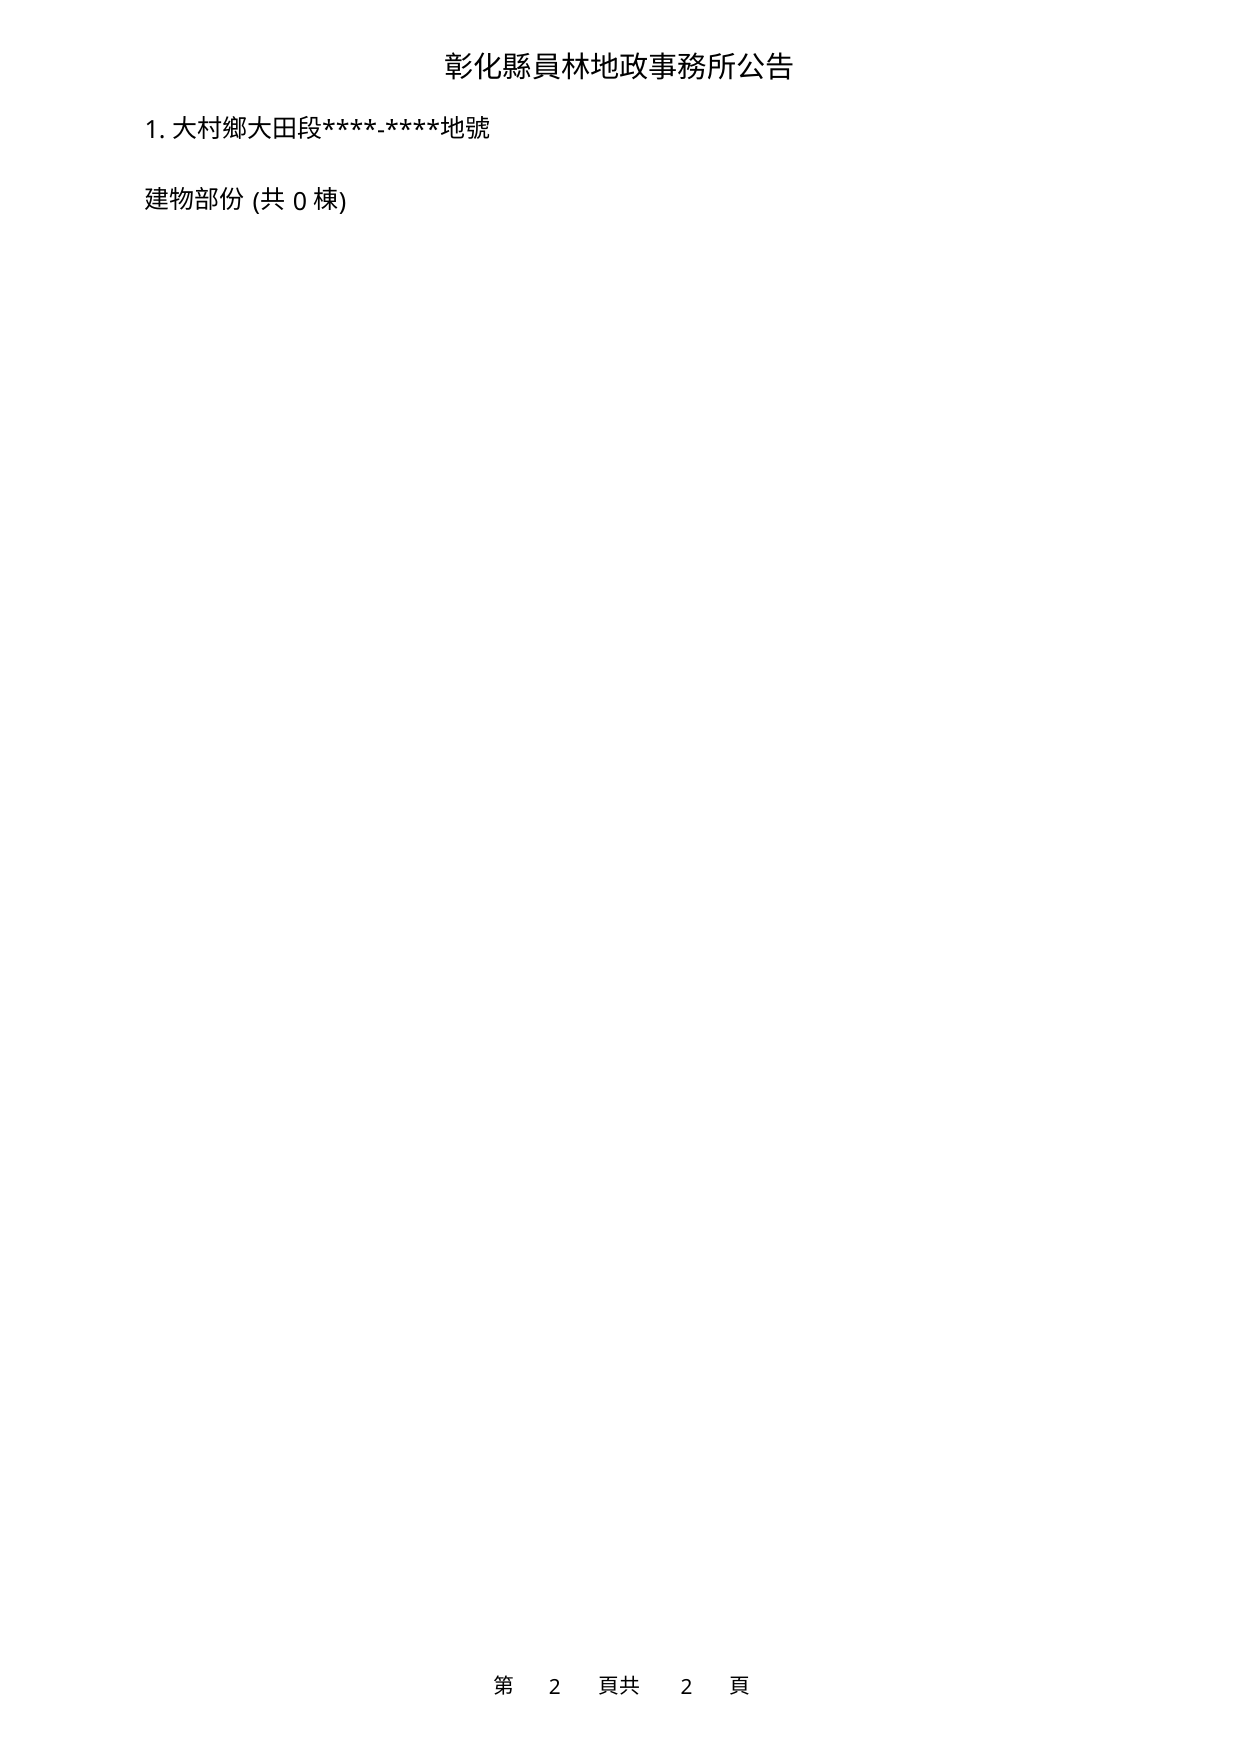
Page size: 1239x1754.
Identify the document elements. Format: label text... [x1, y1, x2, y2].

table_cell [1177, 1666, 1239, 1707]
table_header [62, 0, 483, 41]
table_cell 2 [653, 1666, 719, 1707]
table_cell 1. 大村鄉大田段****-****地號 [62, 95, 1177, 166]
table_cell 彰化縣員林地政事務所公告 [62, 41, 1177, 94]
table_cell [1177, 239, 1239, 1666]
table_cell [585, 239, 653, 1666]
table_header [0, 0, 62, 41]
table_cell [524, 239, 585, 1666]
table_cell 建物部份 (共 0 棟) [62, 166, 1177, 238]
table_cell [0, 41, 62, 94]
table_cell [0, 1666, 62, 1707]
table_cell [653, 239, 719, 1666]
table_header [524, 0, 585, 41]
table_header [760, 0, 1177, 41]
table_cell [1177, 41, 1239, 94]
table_cell 2 [524, 1666, 585, 1707]
table_cell [0, 239, 62, 1666]
table_header [720, 0, 760, 41]
table_cell [62, 239, 483, 1666]
table_cell 第 [483, 1666, 523, 1707]
table_cell [0, 95, 62, 166]
table_cell [0, 166, 62, 238]
table_cell [1177, 95, 1239, 166]
table_header [585, 0, 653, 41]
table_header [653, 0, 719, 41]
table_header [483, 0, 523, 41]
table_cell [1177, 166, 1239, 238]
table_cell [62, 1666, 483, 1707]
table_cell [483, 239, 523, 1666]
table_cell [720, 239, 760, 1666]
table_cell [760, 239, 1177, 1666]
table_cell 頁共 [585, 1666, 653, 1707]
table_header [1177, 0, 1239, 41]
table_cell [760, 1666, 1177, 1707]
table_cell 頁 [720, 1666, 760, 1707]
